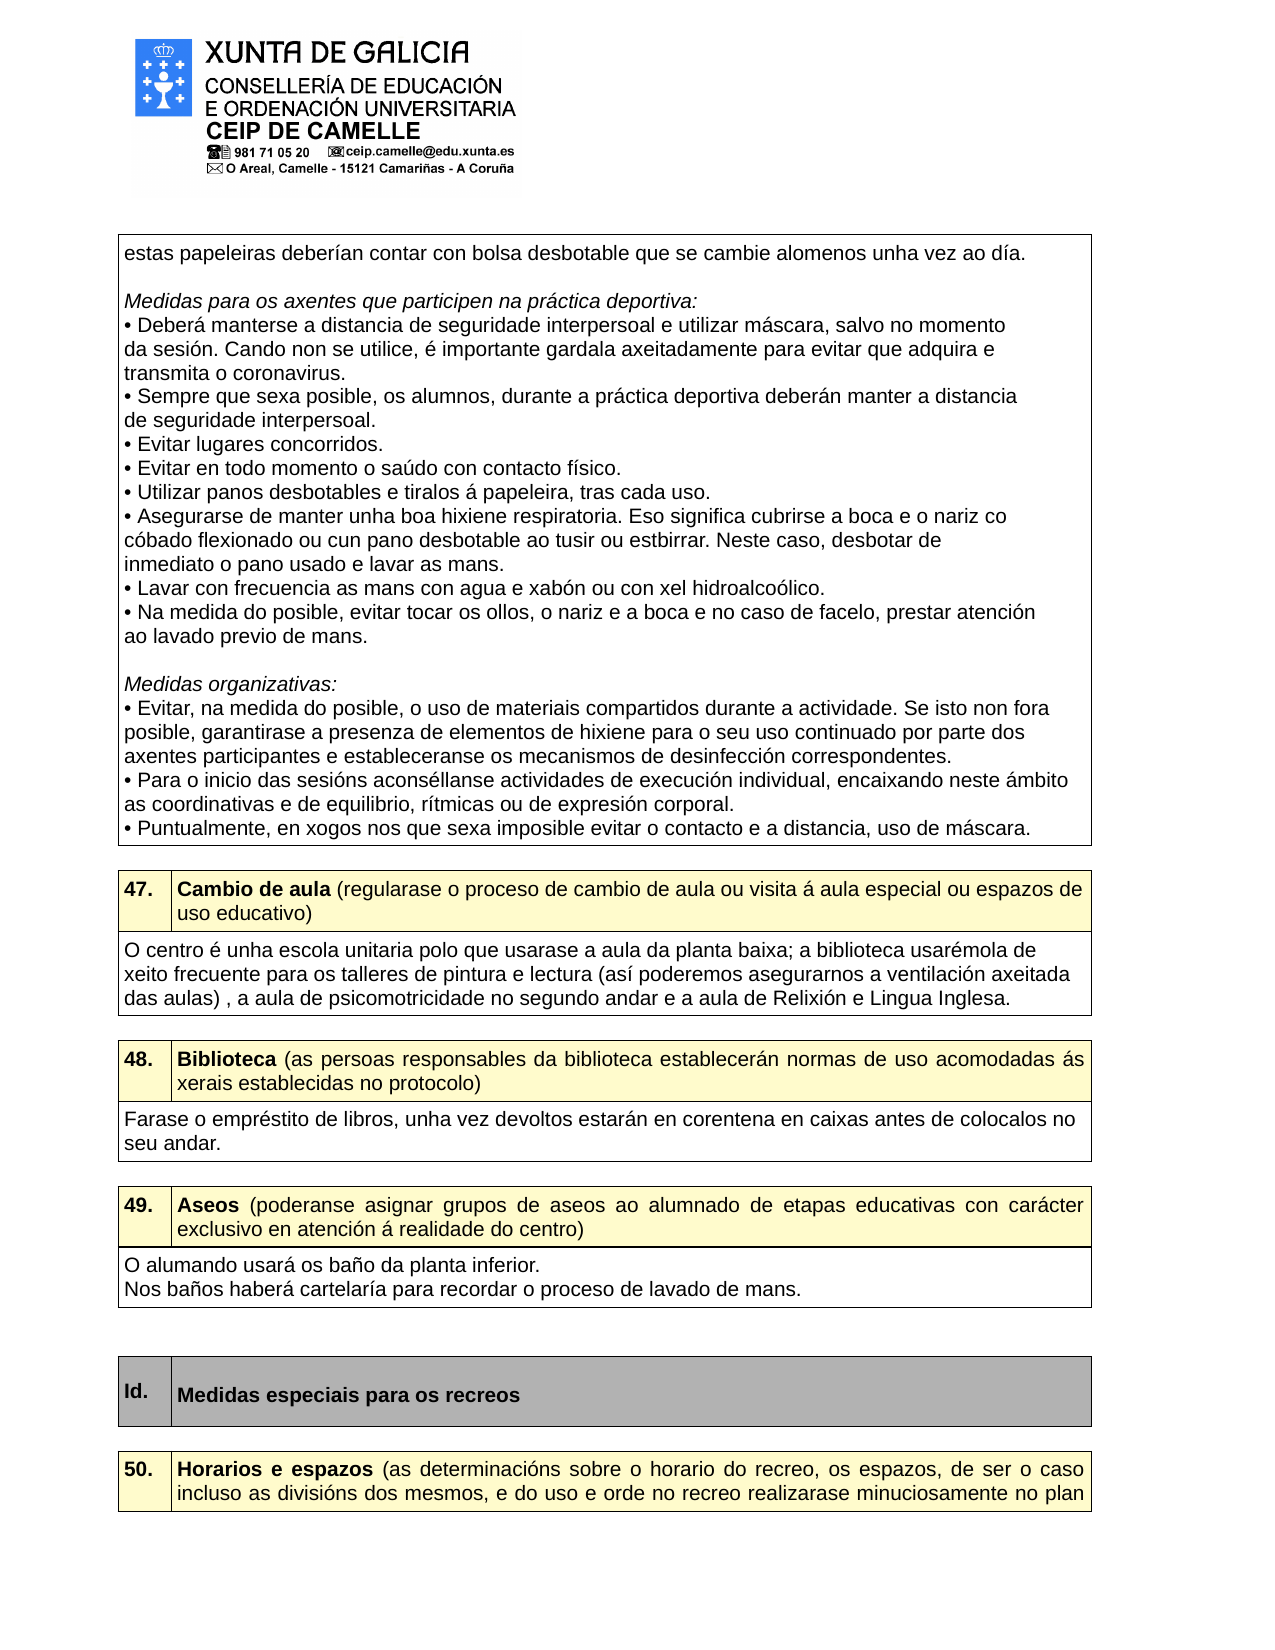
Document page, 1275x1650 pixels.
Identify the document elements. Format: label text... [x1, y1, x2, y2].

table_header Aseos (poderanse asignar grupos de aseos ao alumnado de etapas educativas con carácter exclusivo en atención á realidade do centro) [172, 1187, 1091, 1246]
table_header 49. [119, 1187, 171, 1246]
picture [131, 30, 522, 198]
table_cell O centro é unha escola unitaria polo que usarase a aula da planta baixa; a biblioteca usarémola de xeito frecuente para os talleres de pintura e lectura (así poderemos asegurarnos a ventilación axeitada das aulas) , a aula de psicomotricidade no segundo andar e a aula de Relixión e Lingua Inglesa. [119, 932, 1091, 1015]
table_cell Farase o empréstito de libros, unha vez devoltos estarán en corentena en caixas antes de colocalos no seu andar. [119, 1102, 1091, 1161]
table_header Horarios e espazos (as determinacións sobre o horario do recreo, os espazos, de ser o caso incluso as divisións dos mesmos, e do uso e orde no recreo realizarase minuciosamente no plan [172, 1452, 1091, 1511]
table_header 50. [119, 1452, 171, 1511]
table_cell O alumando usará os baño da planta inferior. Nos baños haberá cartelaría para recordar o proceso de lavado de mans. [119, 1248, 1091, 1307]
table_cell estas papeleiras deberían contar con bolsa desbotable que se cambie alomenos unha vez ao día. Medidas para os axentes que participen na práctica deportiva: • Deberá manterse a distancia de seguridade interpersoal e utilizar máscara, salvo no momento da sesión. Cando non se utilice, é importante gardala axeitadamente para evitar que adquira e transmita o coronavirus. • Sempre que sexa posible, os alumnos, durante a práctica deportiva deberán manter a distancia de seguridade interpersoal. • Evitar lugares concorridos. • Evitar en todo momento o saúdo con contacto físico. • Utilizar panos desbotables e tiralos á papeleira, tras cada uso. • Asegurarse de manter unha boa hixiene respiratoria. Eso significa cubrirse a boca e o nariz co cóbado flexionado ou cun pano desbotable ao tusir ou estbirrar. Neste caso, desbotar de inmediato o pano usado e lavar as mans. • Lavar con frecuencia as mans con agua e xabón ou con xel hidroalcoólico. • Na medida do posible, evitar tocar os ollos, o nariz e a boca e no caso de facelo, prestar atención ao lavado previo de mans. Medidas organizativas: • Evitar, na medida do posible, o uso de materiais compartidos durante a actividade. Se isto non fora posible, garantirase a presenza de elementos de hixiene para o seu uso continuado por parte dos axentes participantes e estableceranse os mecanismos de desinfección correspondentes. • Para o inicio das sesións aconséllanse actividades de execución individual, encaixando neste ámbito as coordinativas e de equilibrio, rítmicas ou de expresión corporal. • Puntualmente, en xogos nos que sexa imposible evitar o contacto e a distancia, uso de máscara. [119, 235, 1091, 845]
table_header Biblioteca (as persoas responsables da biblioteca establecerán normas de uso acomodadas ás xerais establecidas no protocolo) [172, 1041, 1091, 1101]
table_header Cambio de aula (regularase o proceso de cambio de aula ou visita á aula especial ou espazos de uso educativo) [172, 871, 1091, 931]
table_header 47. [119, 871, 171, 931]
table_header 48. [119, 1041, 171, 1101]
table_header Medidas especiais para os recreos [172, 1357, 1091, 1426]
table_header Id. [119, 1357, 171, 1426]
